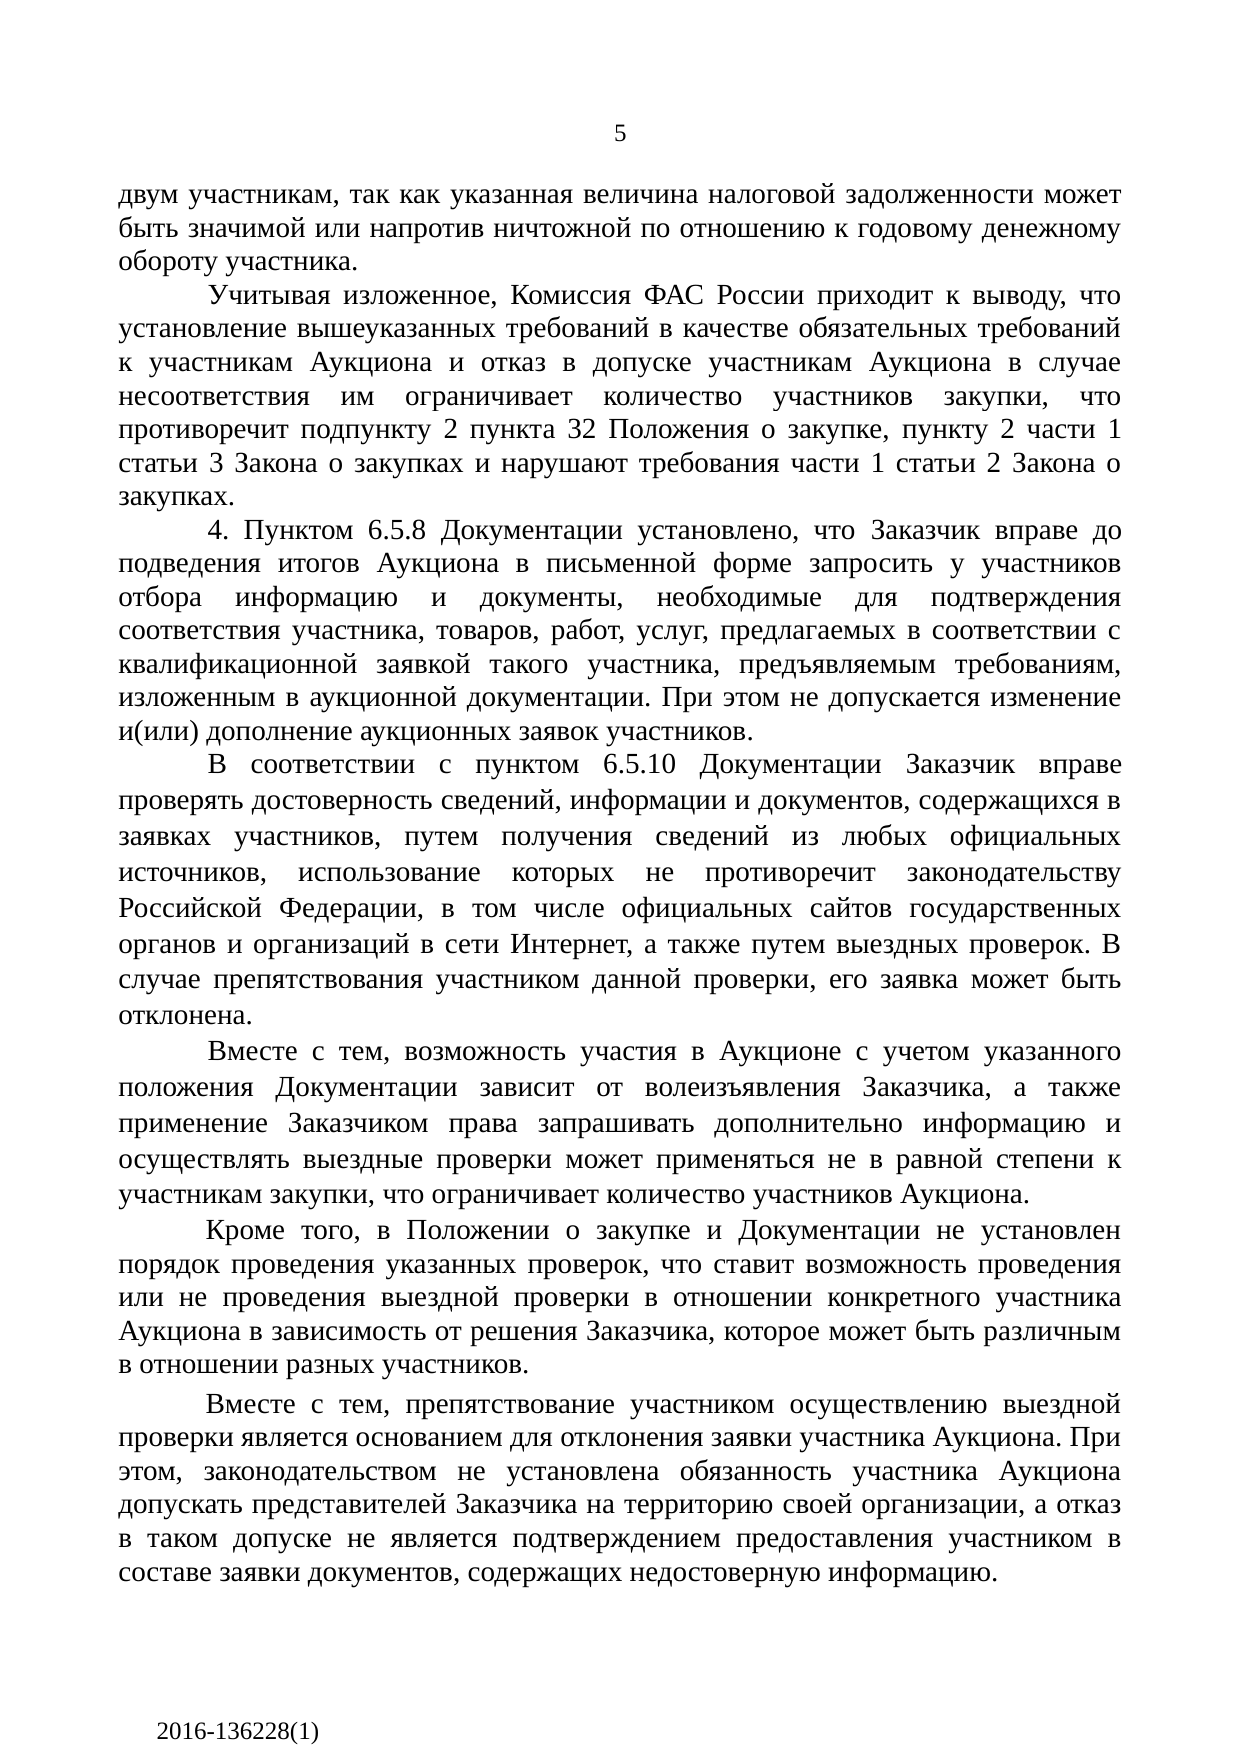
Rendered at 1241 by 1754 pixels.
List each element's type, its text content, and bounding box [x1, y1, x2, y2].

text В соответствии с пунктом 6.5.10 Документации Заказчик вправе проверять достоверность сведений, информации и документов, содержащихся в заявках участников, путем получения сведений из любых официальных источников, использование которых не противоречит законодательству Российской Федерации, в том числе официальных сайтов государственных органов и организаций в сети Интернет, а также путем выездных проверок. В случае препятствования участником данной проверки, его заявка может быть отклонена. [118, 747, 1122, 1031]
text 4. Пунктом 6.5.8 Документации установлено, что Заказчик вправе до подведения итогов Аукциона в письменной форме запросить у участников отбора информацию и документы, необходимые для подтверждения соответствия участника, товаров, работ, услуг, предлагаемых в соответствии с квалификационной заявкой такого участника, предъявляемым требованиям, изложенным в аукционной документации. При этом не допускается изменение и(или) дополнение аукционных заявок участников. [118, 512, 1122, 747]
text Вместе с тем, препятствование участником осуществлению выездной проверки является основанием для отклонения заявки участника Аукциона. При этом, законодательством не установлена обязанность участника Аукциона допускать представителей Заказчика на территорию своей организации, а отказ в таком допуске не является подтверждением предоставления участником в составе заявки документов, содержащих недостоверную информацию. [118, 1386, 1122, 1587]
text Кроме того, в Положении о закупке и Документации не установлен порядок проведения указанных проверок, что ставит возможность проведения или не проведения выездной проверки в отношении конкретного участника Аукциона в зависимость от решения Заказчика, которое может быть различным в отношении разных участников. [118, 1212, 1122, 1380]
text Учитывая изложенное, Комиссия ФАС России приходит к выводу, что установление вышеуказанных требований в качестве обязательных требований к участникам Аукциона и отказ в допуске участникам Аукциона в случае несоответствия им ограничивает количество участников закупки, что противоречит подпункту 2 пункта 32 Положения о закупке, пункту 2 части 1 статьи 3 Закона о закупках и нарушают требования части 1 статьи 2 Закона о закупках. [118, 277, 1122, 512]
text двум участникам, так как указанная величина налоговой задолженности может быть значимой или напротив ничтожной по отношению к годовому денежному обороту участника. [118, 176, 1122, 277]
text Вместе с тем, возможность участия в Аукционе с учетом указанного положения Документации зависит от волеизъявления Заказчика, а также применение Заказчиком права запрашивать дополнительно информацию и осуществлять выездные проверки может применяться не в равной степени к участникам закупки, что ограничивает количество участников Аукциона. [118, 1033, 1122, 1210]
